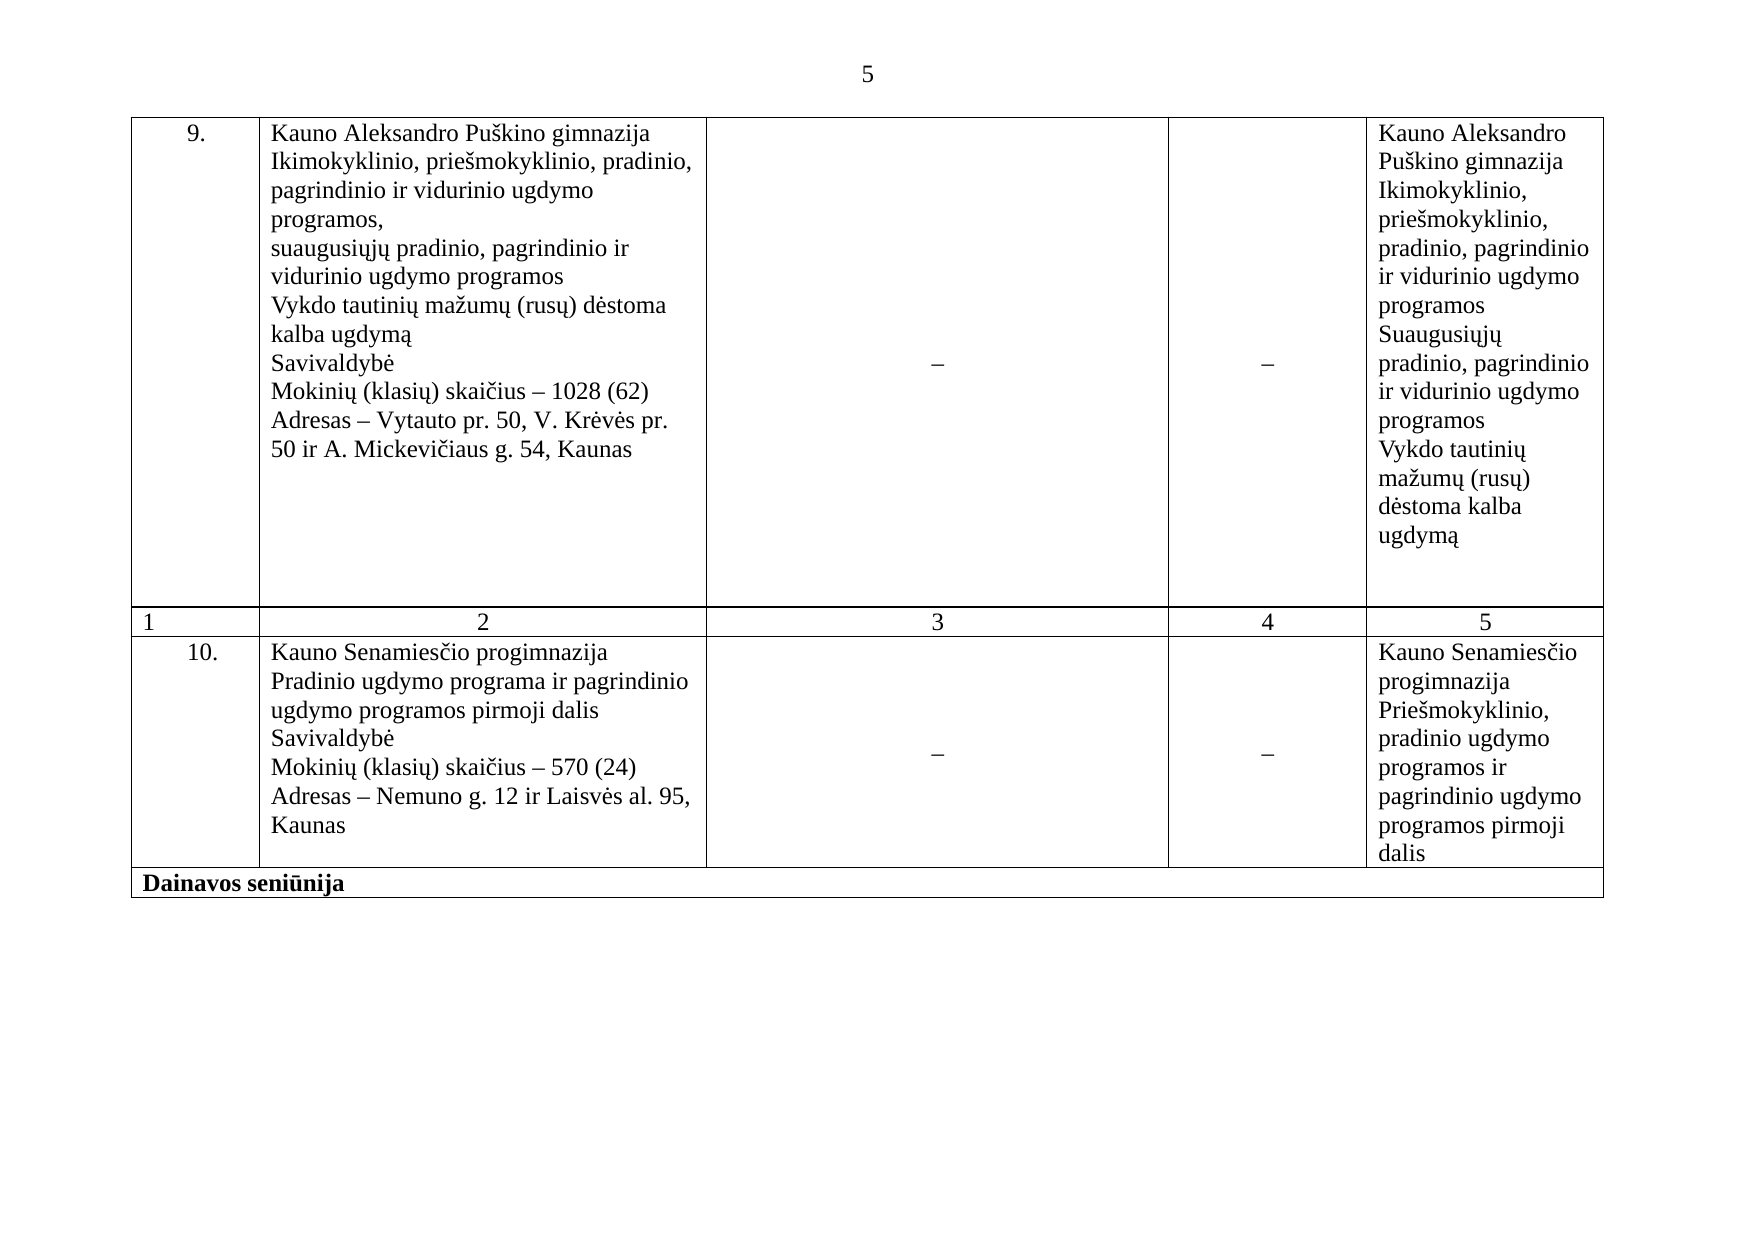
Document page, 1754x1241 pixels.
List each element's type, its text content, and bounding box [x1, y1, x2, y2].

table_cell 4 [1169, 608, 1366, 636]
table_cell 9. [132, 118, 259, 606]
table_cell – [707, 118, 1168, 606]
table_cell Kauno Aleksandro Puškino gimnazija Ikimokyklinio, priešmokyklinio, pradinio, pagrindinio ir vidurinio ugdymo programos Suaugusiųjų pradinio, pagrindinio ir vidurinio ugdymo programos Vykdo tautinių mažumų (rusų) dėstoma kalba ugdymą [1367, 118, 1603, 606]
table_cell Kauno Aleksandro Puškino gimnazija Ikimokyklinio, priešmokyklinio, pradinio, pagrindinio ir vidurinio ugdymo programos, suaugusiųjų pradinio, pagrindinio ir vidurinio ugdymo programos Vykdo tautinių mažumų (rusų) dėstoma kalba ugdymą Savivaldybė Mokinių (klasių) skaičius – 1028 (62) Adresas – Vytauto pr. 50, V. Krėvės pr. 50 ir A. Mickevičiaus g. 54, Kaunas [260, 118, 706, 606]
table_cell 10. [132, 637, 259, 867]
table_cell Kauno Senamiesčio progimnazija Pradinio ugdymo programa ir pagrindinio ugdymo programos pirmoji dalis Savivaldybė Mokinių (klasių) skaičius – 570 (24) Adresas – Nemuno g. 12 ir Laisvės al. 95, Kaunas [260, 637, 706, 867]
table_cell 2 [260, 608, 706, 636]
table_cell – [1169, 118, 1366, 606]
table_cell – [1169, 637, 1366, 867]
table_cell Dainavos seniūnija [132, 868, 1603, 897]
table_cell 5 [1367, 608, 1603, 636]
table_cell – [707, 637, 1168, 867]
table_cell 1 [132, 608, 259, 636]
table_cell Kauno Senamiesčio progimnazija Priešmokyklinio, pradinio ugdymo programos ir pagrindinio ugdymo programos pirmoji dalis [1367, 637, 1603, 867]
table_cell 3 [707, 608, 1168, 636]
